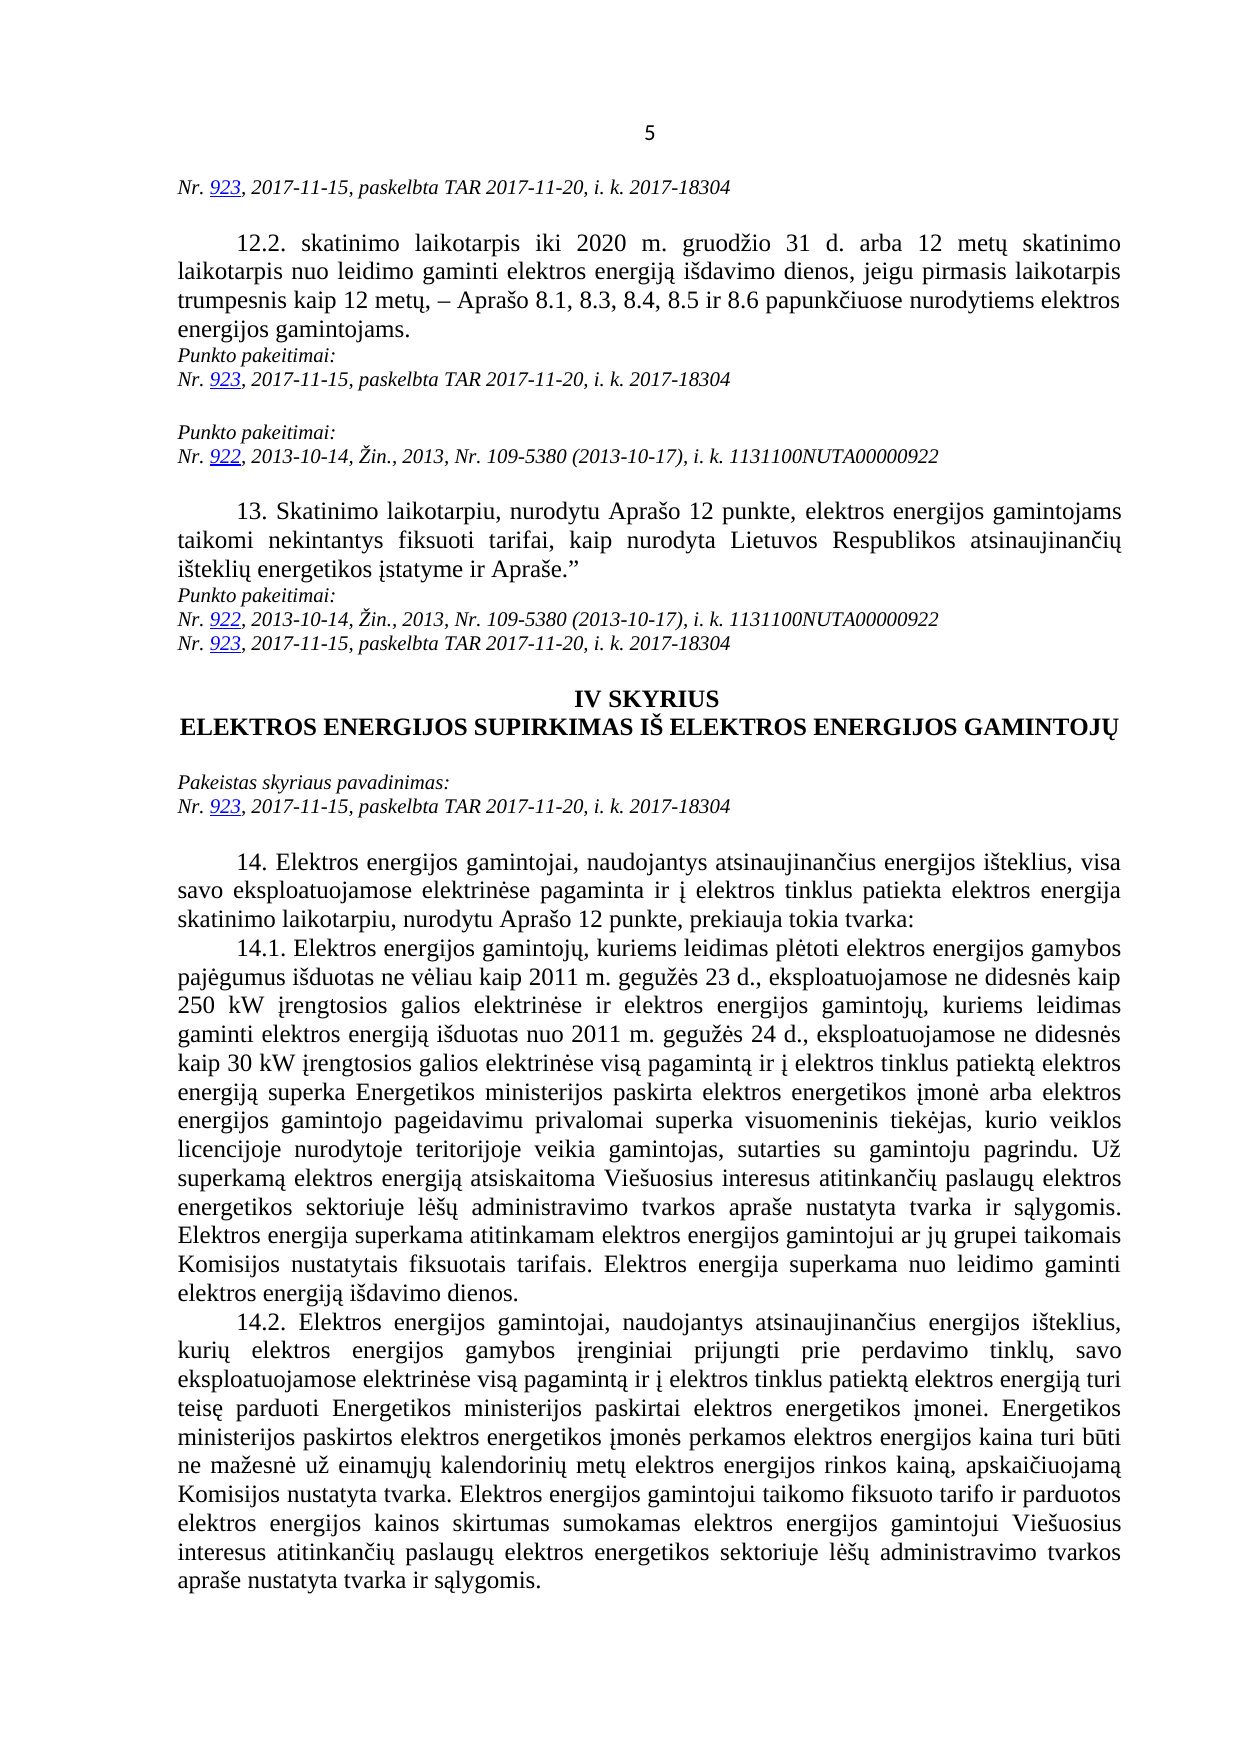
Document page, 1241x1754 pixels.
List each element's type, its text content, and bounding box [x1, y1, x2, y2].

text Punkto pakeitimai: [177, 583, 1122, 607]
text Pakeistas skyriaus pavadinimas: [177, 770, 1122, 794]
text Punkto pakeitimai: [177, 343, 1122, 367]
text 14.2. Elektros energijos gamintojai, naudojantys atsinaujinančius energijos išteklius, kurių elektros energijos gamybos įrenginiai prijungti prie perdavimo tinklų, savo eksploatuojamose elektrinėse visą pagamintą ir į elektros tinklus patiektą elektros energiją turi teisę parduoti Energetikos ministerijos paskirtai elektros energetikos įmonei. Energetikos ministerijos paskirtos elektros energetikos įmonės perkamos elektros energijos kaina turi būti ne mažesnė už einamųjų kalendorinių metų elektros energijos rinkos kainą, apskaičiuojamą Komisijos nustatyta tvarka. Elektros energijos gamintojui taikomo fiksuoto tarifo ir parduotos elektros energijos kainos skirtumas sumokamas elektros energijos gamintojui Viešuosius interesus atitinkančių paslaugų elektros energetikos sektoriuje lėšų administravimo tvarkos apraše nustatyta tvarka ir sąlygomis. [177, 1307, 1122, 1594]
text Nr. 923, 2017-11-15, paskelbta TAR 2017-11-20, i. k. 2017-18304 [177, 794, 1122, 818]
text Nr. 923, 2017-11-15, paskelbta TAR 2017-11-20, i. k. 2017-18304 [177, 631, 1122, 655]
text 13. Skatinimo laikotarpiu, nurodytu Aprašo 12 punkte, elektros energijos gamintojams taikomi nekintantys fiksuoti tarifai, kaip nurodyta Lietuvos Respublikos atsinaujinančių išteklių energetikos įstatyme ir Apraše.” [177, 496, 1122, 583]
text Nr. 923, 2017-11-15, paskelbta TAR 2017-11-20, i. k. 2017-18304 [177, 367, 1122, 391]
text IV SKYRIUS ELEKTROS ENERGIJOS SUPIRKIMAS IŠ ELEKTROS ENERGIJOS GAMINTOJŲ [177, 684, 1122, 741]
text Nr. 922, 2013-10-14, Žin., 2013, Nr. 109-5380 (2013-10-17), i. k. 1131100NUTA00000922 [177, 444, 1122, 468]
text 12.2. skatinimo laikotarpis iki 2020 m. gruodžio 31 d. arba 12 metų skatinimo laikotarpis nuo leidimo gaminti elektros energiją išdavimo dienos, jeigu pirmasis laikotarpis trumpesnis kaip 12 metų, – Aprašo 8.1, 8.3, 8.4, 8.5 ir 8.6 papunkčiuose nurodytiems elektros energijos gamintojams. [177, 228, 1122, 343]
text 14. Elektros energijos gamintojai, naudojantys atsinaujinančius energijos išteklius, visa savo eksploatuojamose elektrinėse pagaminta ir į elektros tinklus patiekta elektros energija skatinimo laikotarpiu, nurodytu Aprašo 12 punkte, prekiauja tokia tvarka: [177, 847, 1122, 933]
text Nr. 923, 2017-11-15, paskelbta TAR 2017-11-20, i. k. 2017-18304 [177, 175, 1122, 199]
text 14.1. Elektros energijos gamintojų, kuriems leidimas plėtoti elektros energijos gamybos pajėgumus išduotas ne vėliau kaip 2011 m. gegužės 23 d., eksploatuojamose ne didesnės kaip 250 kW įrengtosios galios elektrinėse ir elektros energijos gamintojų, kuriems leidimas gaminti elektros energiją išduotas nuo 2011 m. gegužės 24 d., eksploatuojamose ne didesnės kaip 30 kW įrengtosios galios elektrinėse visą pagamintą ir į elektros tinklus patiektą elektros energiją superka Energetikos ministerijos paskirta elektros energetikos įmonė arba elektros energijos gamintojo pageidavimu privalomai superka visuomeninis tiekėjas, kurio veiklos licencijoje nurodytoje teritorijoje veikia gamintojas, sutarties su gamintoju pagrindu. Už superkamą elektros energiją atsiskaitoma Viešuosius interesus atitinkančių paslaugų elektros energetikos sektoriuje lėšų administravimo tvarkos apraše nustatyta tvarka ir sąlygomis. Elektros energija superkama atitinkamam elektros energijos gamintojui ar jų grupei taikomais Komisijos nustatytais fiksuotais tarifais. Elektros energija superkama nuo leidimo gaminti elektros energiją išdavimo dienos. [177, 933, 1122, 1307]
text Nr. 922, 2013-10-14, Žin., 2013, Nr. 109-5380 (2013-10-17), i. k. 1131100NUTA00000922 [177, 607, 1122, 631]
text Punkto pakeitimai: [177, 419, 1122, 444]
